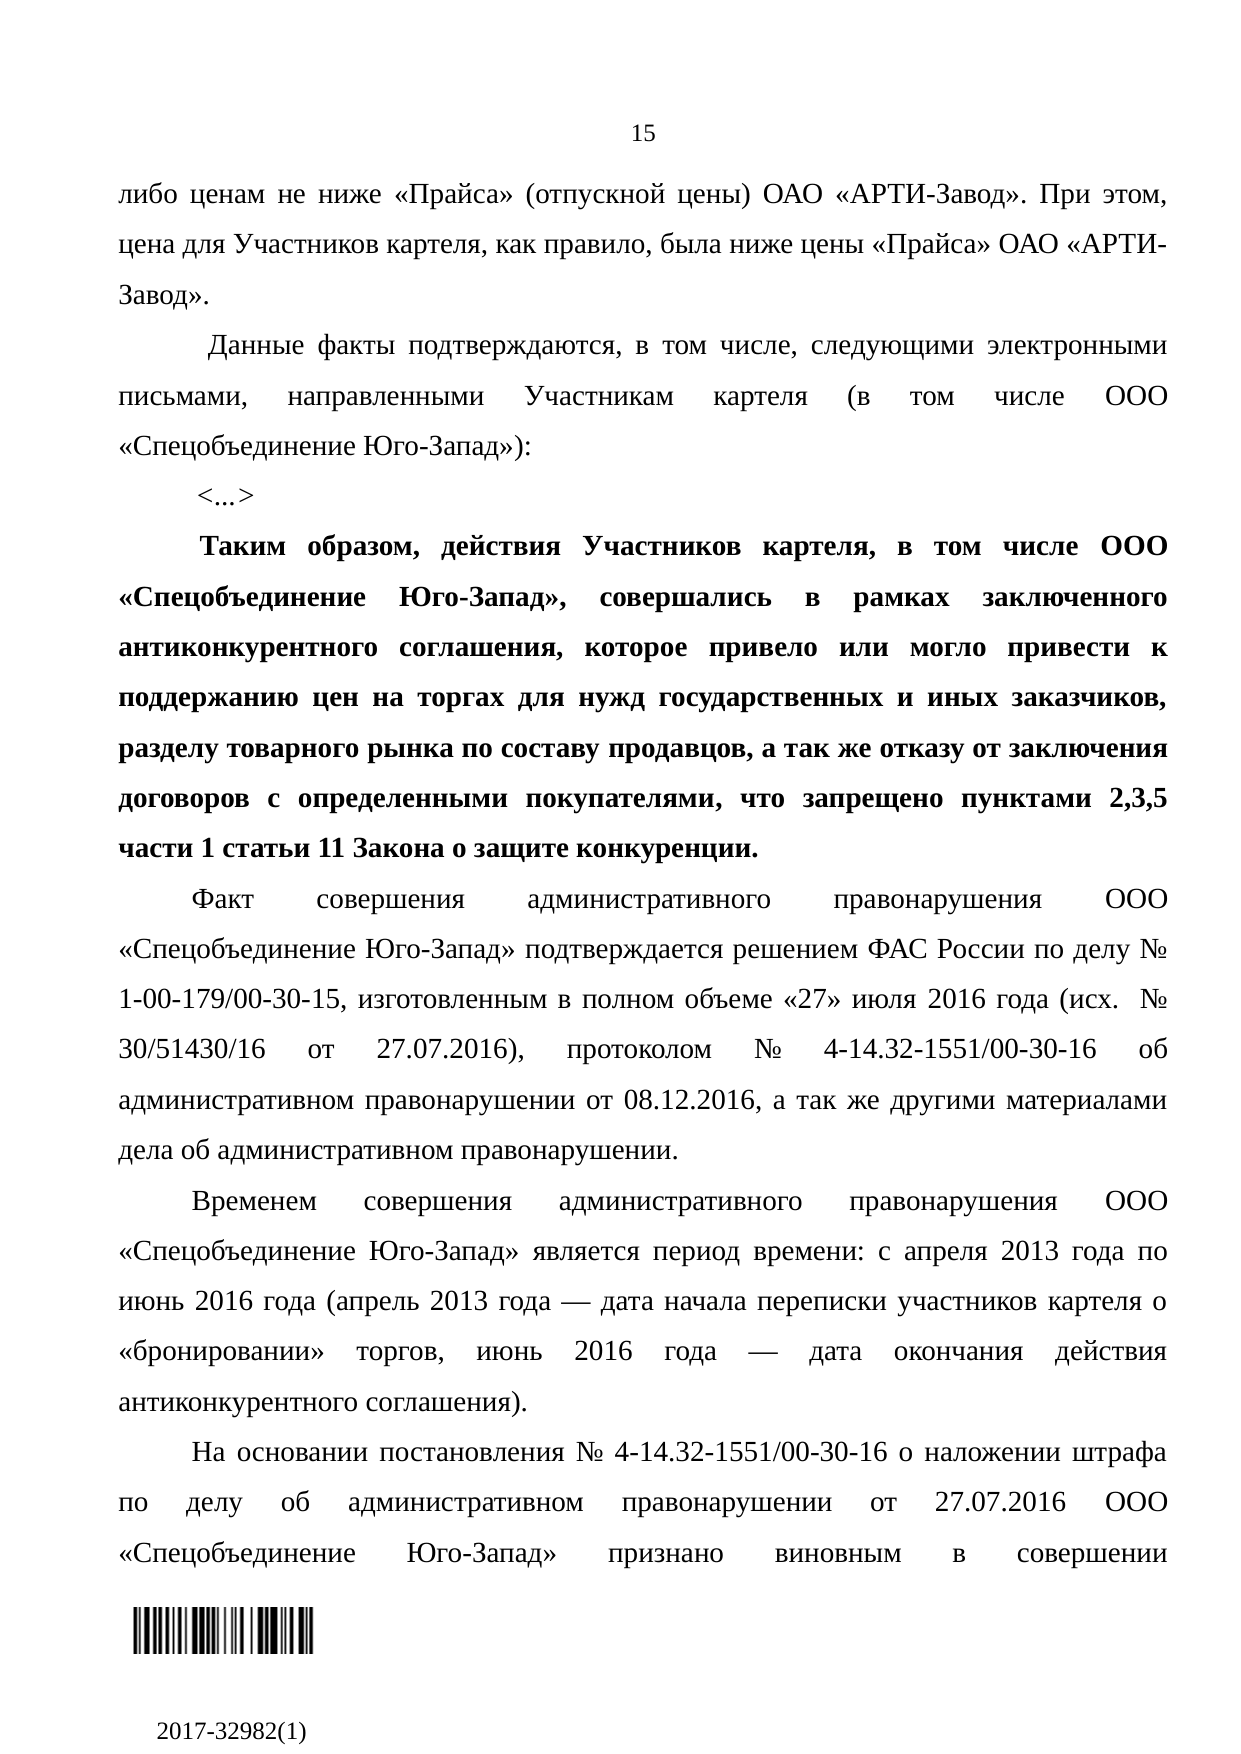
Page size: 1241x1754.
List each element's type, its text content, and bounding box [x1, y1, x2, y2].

text Таким образом, действия Участников картеля, в том числе ООО «Спецобъединение Юго-Запад», совершались в рамках заключенного антиконкурентного соглашения, которое привело или могло привести к поддержанию цен на торгах для нужд государственных и иных заказчиков, разделу товарного рынка по составу продавцов, а так же отказу от заключения договоров с определенными покупателями, что запрещено пунктами 2,3,5 части 1 статьи 11 Закона о защите конкуренции. [118, 528, 1168, 864]
text <...> [118, 478, 1168, 512]
picture [118, 1607, 331, 1654]
text Данные факты подтверждаются, в том числе, следующими электронными письмами, направленными Участникам картеля (в том числе ООО «Спецобъединение Юго-Запад»): [118, 327, 1168, 461]
text На основании постановления № 4-14.32-1551/00-30-16 о наложении штрафа по делу об административном правонарушении от 27.07.2016 ООО «Спецобъединение Юго-Запад» признано виновным в совершении [118, 1434, 1168, 1568]
text либо ценам не ниже «Прайса» (отпускной цены) ОАО «АРТИ-Завод». При этом, цена для Участников картеля, как правило, была ниже цены «Прайса» ОАО «АРТИ-Завод». [118, 176, 1168, 311]
text Факт совершения административного правонарушения ООО «Спецобъединение Юго-Запад» подтверждается решением ФАС России по делу № 1-00-179/00-30-15, изготовленным в полном объеме «27» июля 2016 года (исх. № 30/51430/16 от 27.07.2016), протоколом № 4-14.32-1551/00-30-16 об административном правонарушении от 08.12.2016, а так же другими материалами дела об административном правонарушении. [118, 881, 1168, 1166]
text Временем совершения административного правонарушения ООО «Спецобъединение Юго-Запад» является период времени: с апреля 2013 года по июнь 2016 года (апрель 2013 года — дата начала переписки участников картеля о «бронировании» торгов, июнь 2016 года — дата окончания действия антиконкурентного соглашения). [118, 1183, 1168, 1417]
